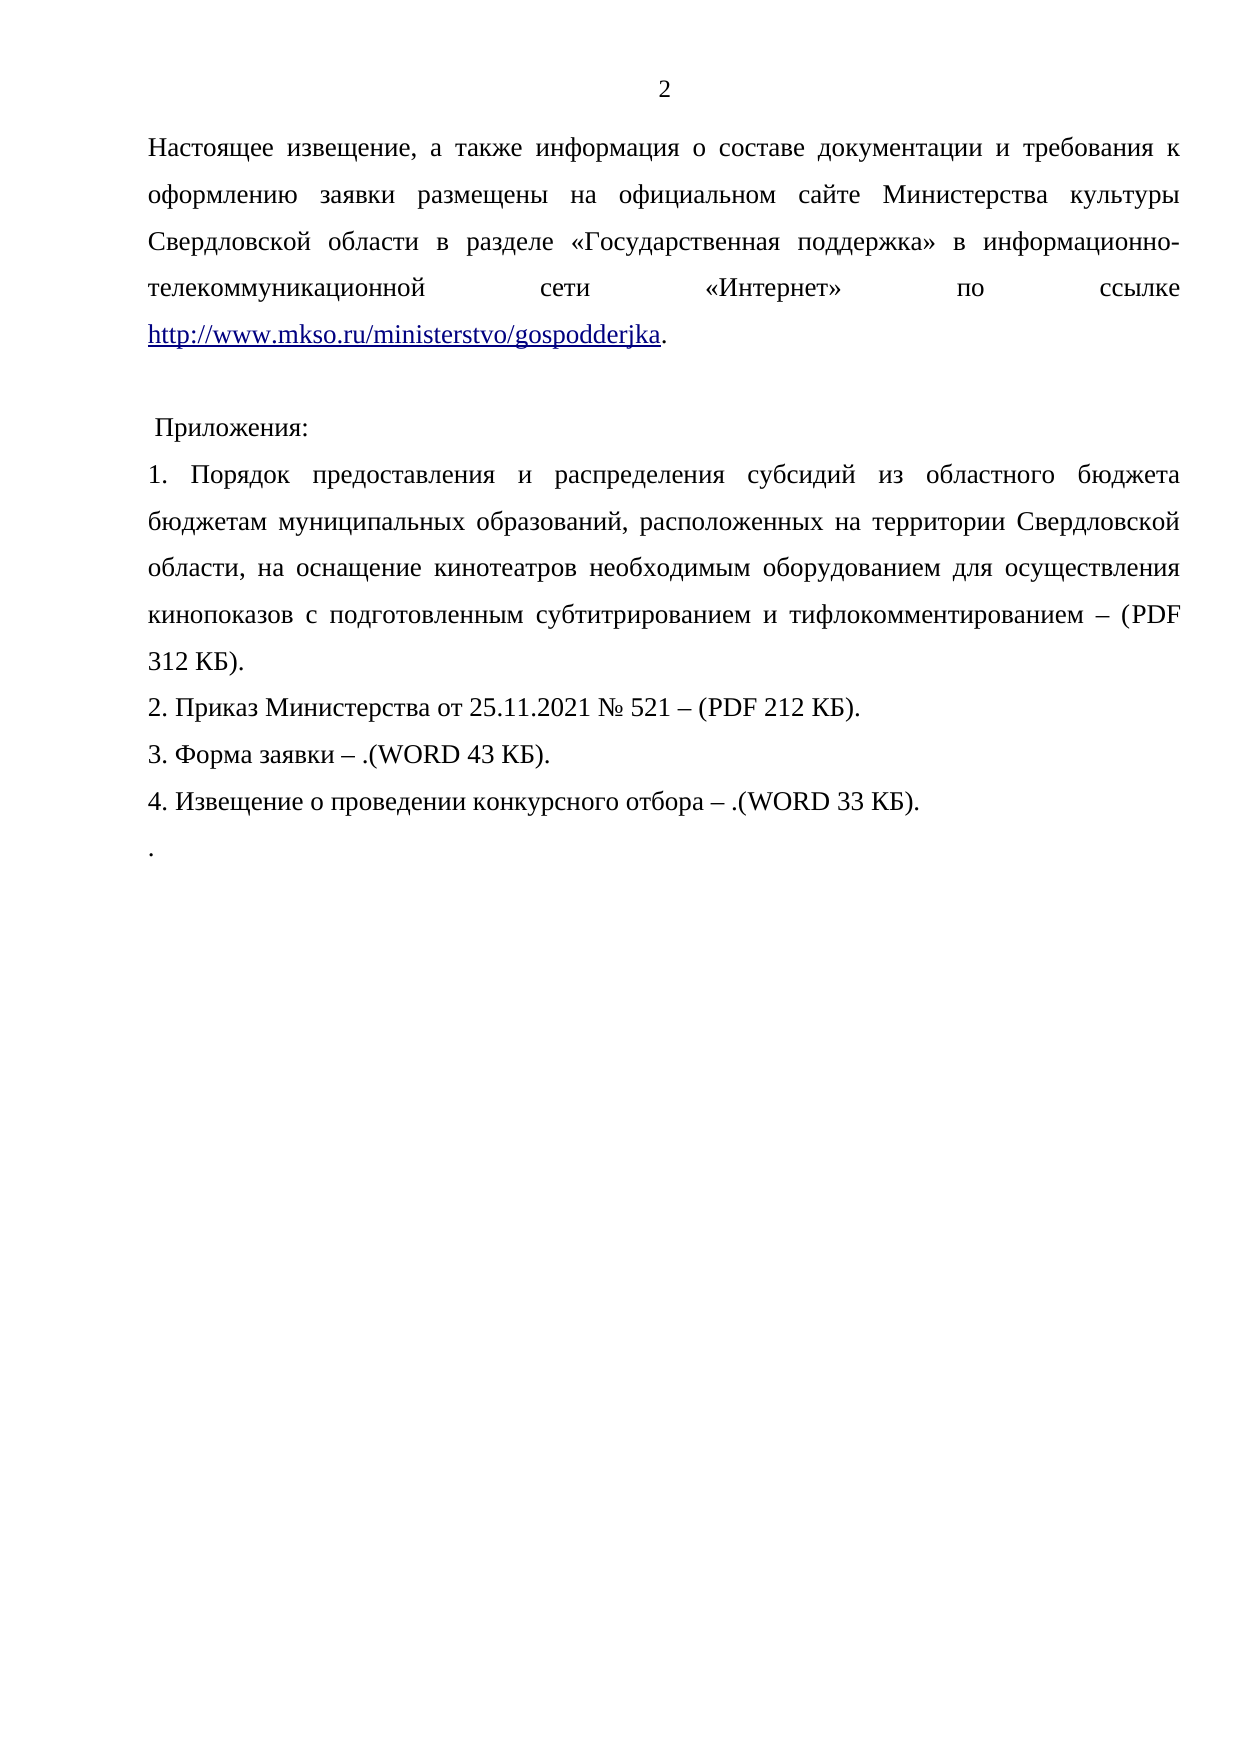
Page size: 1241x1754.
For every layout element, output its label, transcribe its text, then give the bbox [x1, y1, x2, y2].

text 3. Форма заявки – .(WORD 43 КБ). [148, 738, 1181, 769]
text 4. Извещение о проведении конкурсного отбора – .(WORD 33 КБ). [148, 785, 1181, 816]
text 1. Порядок предоставления и распределения субсидий из областного бюджета бюджетам муниципальных образований, расположенных на территории Свердловской области, на оснащение кинотеатров необходимым оборудованием для осуществления кинопоказов с подготовленным субтитрированием и тифлокомментированием – (PDF 312 КБ). [148, 458, 1181, 676]
text 2. Приказ Министерства от 25.11.2021 № 521 – (PDF 212 КБ). [148, 691, 1181, 722]
text Приложения: [148, 411, 1181, 442]
text Настоящее извещение, а также информация о составе документации и требования к оформлению заявки размещены на официальном сайте Министерства культуры Свердловской области в разделе «Государственная поддержка» в информационно-телекоммуникационной сети «Интернет» по ссылке http://www.mkso.ru/ministerstvo/gospodderjka. [148, 131, 1181, 349]
text . [148, 831, 1181, 862]
